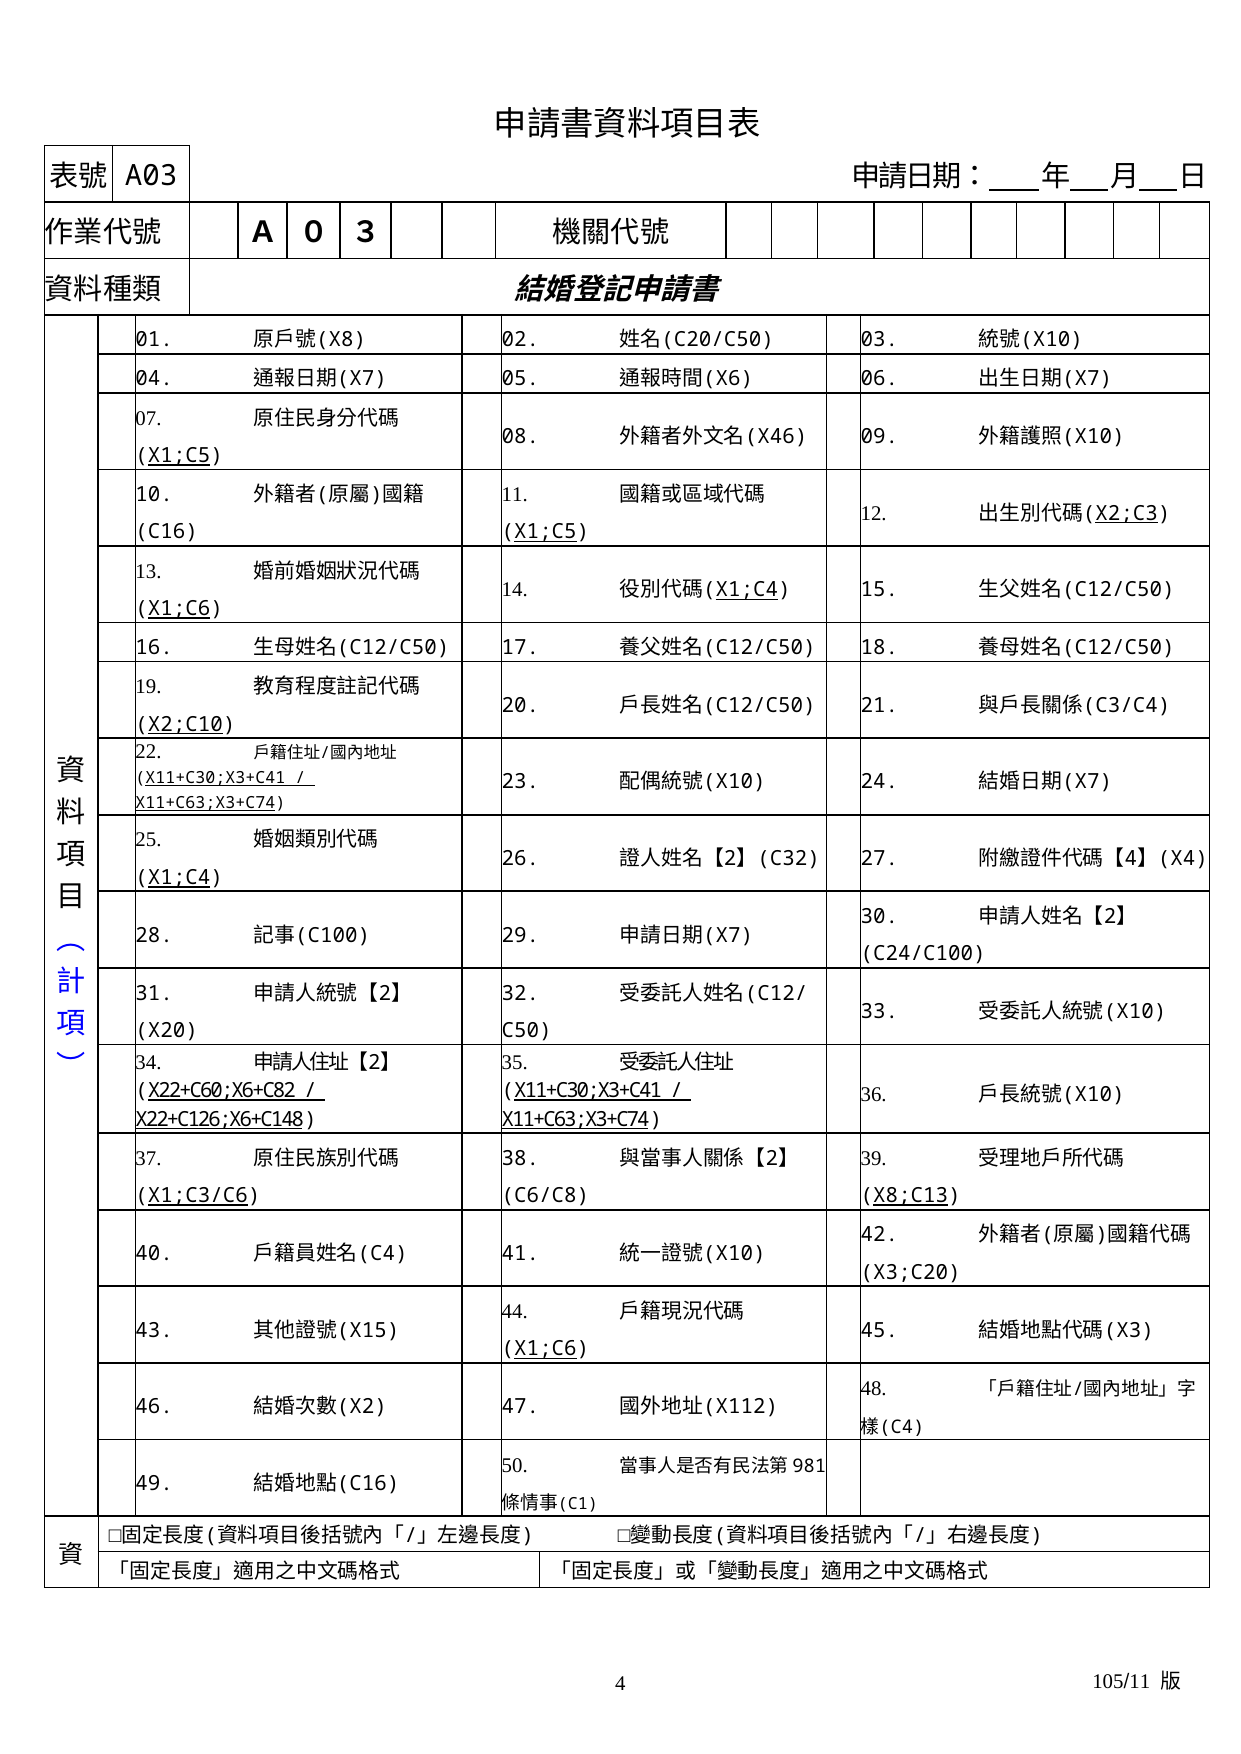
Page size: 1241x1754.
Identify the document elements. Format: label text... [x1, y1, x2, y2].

table_cell 外籍護照(X10) [861, 394, 1209, 468]
table_cell 申請人姓名【2】(C24/C100) [861, 892, 1209, 967]
table_cell [827, 316, 860, 353]
table_cell 外籍者(原屬)國籍代碼(X3;C20) [861, 1211, 1209, 1285]
table_cell [1114, 203, 1159, 257]
table_cell [463, 1134, 501, 1209]
table_cell [827, 1440, 860, 1515]
table_cell 原住民族別代碼(X1;C3/C6) [136, 1134, 461, 1209]
table_cell [875, 203, 922, 257]
table_cell 原戶號(X8) [136, 316, 461, 353]
table_cell 資料格式 [45, 1517, 98, 1587]
table_cell [827, 969, 860, 1043]
table_cell Ａ [239, 203, 286, 257]
table_cell 結婚日期(X7) [861, 739, 1209, 814]
table_cell 結婚登記申請書 [190, 259, 1209, 314]
table_cell [190, 203, 237, 257]
table_cell [827, 623, 860, 661]
table_cell [463, 892, 501, 967]
table_cell 作業代號 [45, 203, 189, 257]
table_cell [99, 470, 135, 545]
table_cell [463, 969, 501, 1043]
table_cell [463, 316, 501, 353]
table_cell 結婚次數(X2) [136, 1364, 461, 1438]
table_cell 外籍者(原屬)國籍(C16) [136, 470, 461, 545]
table_cell 當事人是否有民法第981條情事(C1) [502, 1440, 826, 1515]
table_cell 統號(X10) [861, 316, 1209, 353]
table_cell [392, 203, 441, 257]
table_cell [443, 203, 495, 257]
table_cell 「固定長度」適用之中文碼格式 [99, 1552, 539, 1587]
table_cell 結婚地點代碼(X3) [861, 1287, 1209, 1362]
table_cell [1160, 203, 1209, 257]
table_cell [827, 355, 860, 392]
table_cell 戶長姓名(C12/C50) [502, 662, 826, 737]
table_cell [99, 1134, 135, 1209]
table_cell [827, 1364, 860, 1438]
table_cell 申請日期： 年 月 日 [190, 145, 1209, 201]
table_cell 出生別代碼(X2;C3) [861, 470, 1209, 545]
table_cell [99, 1045, 135, 1132]
table_cell [99, 739, 135, 814]
table_cell 證人姓名【2】(C32) [502, 816, 826, 890]
table_cell 受委託人住址(X11+C30;X3+C41 / X11+C63;X3+C74) [502, 1045, 826, 1132]
table_cell 受理地戶所代碼(X8;C13) [861, 1134, 1209, 1209]
table_cell □固定長度(資料項目後括號內「/」左邊長度) [99, 1517, 607, 1551]
table_cell A03 [113, 146, 189, 201]
table_cell [463, 1287, 501, 1362]
table_cell 「固定長度」或「變動長度」適用之中文碼格式 [540, 1552, 1209, 1587]
table_cell [827, 1134, 860, 1209]
table_cell [99, 1211, 135, 1285]
table_cell 記事(C100) [136, 892, 461, 967]
table_cell 配偶統號(X10) [502, 739, 826, 814]
table_cell 原住民身分代碼(X1;C5) [136, 394, 461, 468]
table_cell 「戶籍住址/國內地址」字樣(C4) [861, 1364, 1209, 1438]
table_cell 役別代碼(X1;C4) [502, 547, 826, 622]
table_cell [99, 969, 135, 1043]
table_cell 戶長統號(X10) [861, 1045, 1209, 1132]
table_cell [827, 739, 860, 814]
table_cell 通報時間(X6) [502, 355, 826, 392]
table_cell [463, 547, 501, 622]
table_cell 統一證號(X10) [502, 1211, 826, 1285]
table_cell [1017, 203, 1064, 257]
table_cell [772, 203, 817, 257]
table_cell 養父姓名(C12/C50) [502, 623, 826, 661]
table_cell [818, 203, 873, 257]
table_cell [463, 1440, 501, 1515]
table_cell [99, 1287, 135, 1362]
table_cell [463, 1211, 501, 1285]
table_cell [923, 203, 970, 257]
table_cell 受委託人姓名(C12/C50) [502, 969, 826, 1043]
table_cell [99, 623, 135, 661]
table_cell 戶籍住址/國內地址(X11+C30;X3+C41 / X11+C63;X3+C74) [136, 739, 461, 814]
table_cell 生母姓名(C12/C50) [136, 623, 461, 661]
table_cell 通報日期(X7) [136, 355, 461, 392]
table_cell 生父姓名(C12/C50) [861, 547, 1209, 622]
table_cell 資料項目︵計 項︶ [45, 316, 97, 1515]
table_cell [827, 1211, 860, 1285]
table_cell [463, 355, 501, 392]
table_cell 婚前婚姻狀況代碼(X1;C6) [136, 547, 461, 622]
table_cell 與當事人關係【2】(C6/C8) [502, 1134, 826, 1209]
table_cell [1066, 203, 1113, 257]
table_cell 戶籍員姓名(C4) [136, 1211, 461, 1285]
table_cell [99, 547, 135, 622]
table_cell [727, 203, 771, 257]
table_cell [827, 547, 860, 622]
table_cell [827, 662, 860, 737]
table_cell 養母姓名(C12/C50) [861, 623, 1209, 661]
table_cell 受委託人統號(X10) [861, 969, 1209, 1043]
table_cell [99, 316, 135, 353]
table_header 申請書資料項目表 [45, 97, 1209, 145]
table_cell 戶籍現況代碼(X1;C6) [502, 1287, 826, 1362]
table_cell 結婚地點(C16) [136, 1440, 461, 1515]
table_cell [463, 623, 501, 661]
table_cell 國籍或區域代碼(X1;C5) [502, 470, 826, 545]
table_cell [99, 355, 135, 392]
table_cell [861, 1440, 1209, 1515]
table_cell 資料種類 [45, 259, 189, 314]
table_cell [827, 1287, 860, 1362]
table_cell 申請人住址【2】(X22+C60;X6+C82 / X22+C126;X6+C148) [136, 1045, 461, 1132]
table_cell 姓名(C20/C50) [502, 316, 826, 353]
table_cell [99, 1364, 135, 1438]
table_cell 國外地址(X112) [502, 1364, 826, 1438]
table_cell 教育程度註記代碼(X2;C10) [136, 662, 461, 737]
table_cell ０ [288, 203, 339, 257]
table_cell [827, 1045, 860, 1132]
table_cell [827, 892, 860, 967]
table_cell 外籍者外文名(X46) [502, 394, 826, 468]
table_cell [99, 1440, 135, 1515]
table_cell [463, 394, 501, 468]
table_cell [972, 203, 1016, 257]
table_cell □變動長度(資料項目後括號內「/」右邊長度) [607, 1517, 1209, 1551]
table_cell [463, 816, 501, 890]
table_cell ３ [341, 203, 390, 257]
table_cell [827, 470, 860, 545]
table_cell 與戶長關係(C3/C4) [861, 662, 1209, 737]
table_cell [99, 394, 135, 468]
table_cell [827, 816, 860, 890]
table_cell 其他證號(X15) [136, 1287, 461, 1362]
table_cell [463, 739, 501, 814]
table_cell [827, 394, 860, 468]
table_cell 婚姻類別代碼(X1;C4) [136, 816, 461, 890]
table_cell [463, 470, 501, 545]
table_cell 申請日期(X7) [502, 892, 826, 967]
table_cell [99, 892, 135, 967]
table_cell [463, 662, 501, 737]
table_cell 附繳證件代碼【4】(X4) [861, 816, 1209, 890]
table_cell 申請人統號【2】(X20) [136, 969, 461, 1043]
table_cell [99, 662, 135, 737]
table_cell [463, 1045, 501, 1132]
table_cell [463, 1364, 501, 1438]
table_cell 出生日期(X7) [861, 355, 1209, 392]
table_cell [99, 816, 135, 890]
table_cell 表號 [45, 146, 112, 201]
table_cell 機關代號 [496, 203, 725, 257]
